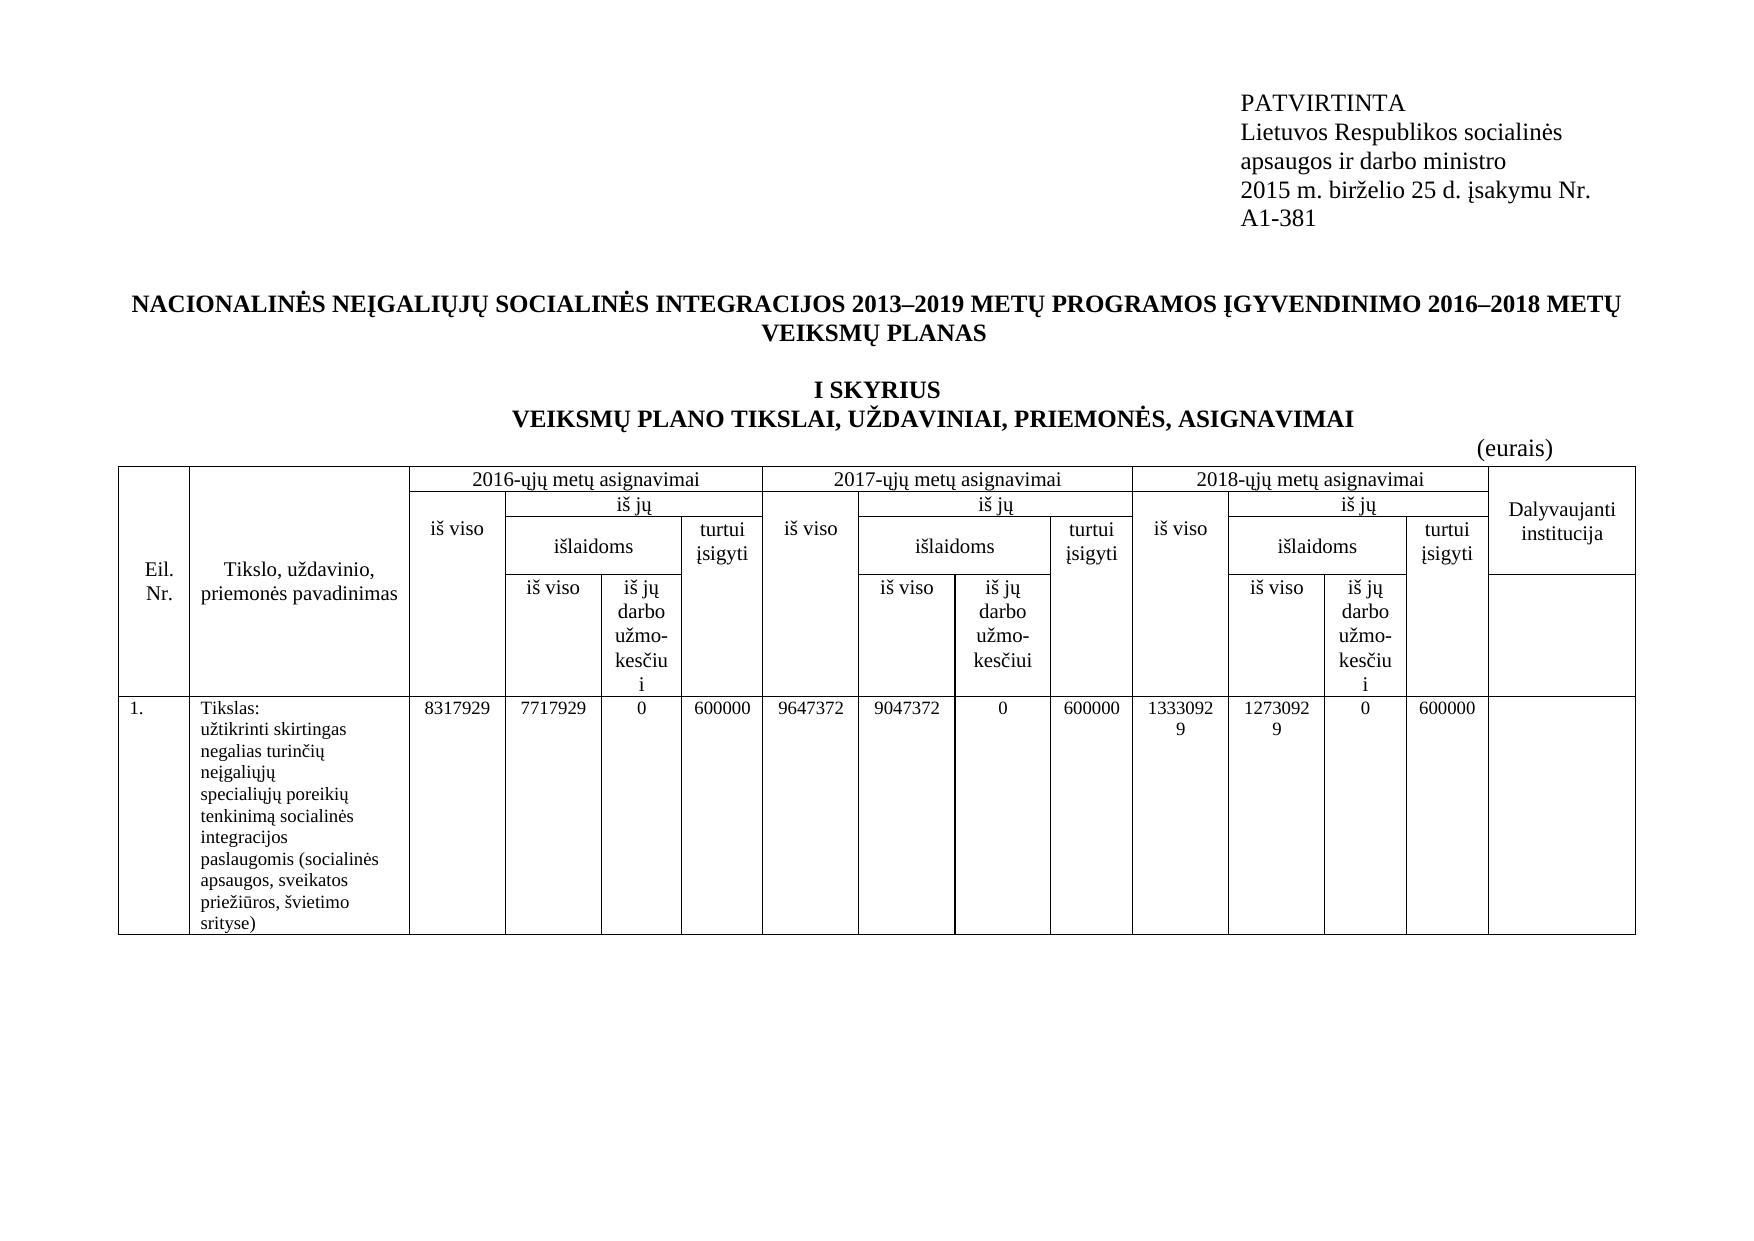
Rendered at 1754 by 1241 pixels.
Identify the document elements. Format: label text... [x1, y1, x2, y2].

table_cell 9047372 [859, 697, 954, 934]
table_cell iš jų darbo užmo-kesčiui [1325, 575, 1406, 696]
table_cell turtui įsigyti [682, 517, 762, 696]
table_cell 600000 [1051, 697, 1132, 934]
table_cell iš viso [859, 575, 954, 696]
text NACIONALINĖS NEĮGALIŲJŲ SOCIALINĖS INTEGRACIJOS 2013–2019 METŲ PROGRAMOS ĮGYVENDINIMO 2016–2018 METŲ [118, 289, 1636, 318]
table_cell iš jų darbo užmo-kesčiui [956, 575, 1050, 696]
table_cell iš jų [859, 492, 1132, 516]
table_cell turtui įsigyti [1051, 517, 1132, 696]
table_cell iš viso [763, 492, 858, 696]
table_cell 0 [956, 697, 1050, 934]
table_cell [1489, 697, 1635, 934]
text PATVIRTINTA [1240, 88, 1636, 117]
table_cell išlaidoms [506, 517, 681, 574]
table_header Dalyvaujanti institucija [1489, 467, 1635, 574]
table_cell turtui įsigyti [1407, 517, 1488, 696]
table_header 2016-ųjų metų asignavimai [410, 467, 762, 491]
text VEIKSMŲ PLANO TIKSLAI, UŽDAVINIAI, PRIEMONĖS, ASIGNAVIMAI [231, 404, 1636, 433]
table_cell iš viso [1229, 575, 1324, 696]
text (eurais) [125, 433, 1636, 462]
text 2015 m. birželio 25 d. įsakymu Nr. A1-381 [1240, 175, 1636, 232]
table_cell 600000 [1407, 697, 1488, 934]
table_cell 9647372 [763, 697, 858, 934]
text VEIKSMŲ PLANAS [118, 318, 1636, 347]
table_cell 13330929 [1133, 697, 1228, 934]
table_cell iš jų [506, 492, 762, 516]
table_cell 7717929 [506, 697, 601, 934]
table_cell 600000 [682, 697, 762, 934]
table_cell [1489, 575, 1635, 696]
text I SKYRIUS [118, 375, 1636, 404]
table_cell Tikslas: užtikrinti skirtingas negalias turinčių neįgaliųjų specialiųjų poreikių tenkinimą socialinės integracijos paslaugomis (socialinės apsaugos, sveikatos priežiūros, švietimo srityse) [190, 697, 409, 934]
table_cell 0 [1325, 697, 1406, 934]
table_cell 1. [119, 697, 189, 934]
table_header Tikslo, uždavinio, priemonės pavadinimas [190, 467, 409, 696]
text Lietuvos Respublikos socialinės [1240, 117, 1636, 146]
table_cell iš viso [1133, 492, 1228, 696]
table_cell 0 [602, 697, 681, 934]
table_cell iš viso [506, 575, 601, 696]
table_cell 12730929 [1229, 697, 1324, 934]
table_cell 8317929 [410, 697, 505, 934]
table_cell iš jų darbo užmo- kesčiui [602, 575, 681, 696]
table_cell išlaidoms [859, 517, 1050, 574]
table_header Eil. Nr. [119, 467, 189, 696]
table_header 2017-ųjų metų asignavimai [763, 467, 1132, 491]
table_cell iš viso [410, 492, 505, 696]
table_cell išlaidoms [1229, 517, 1406, 574]
table_header 2018-ųjų metų asignavimai [1133, 467, 1488, 491]
table_cell iš jų [1229, 492, 1488, 516]
text apsaugos ir darbo ministro [1240, 146, 1636, 175]
